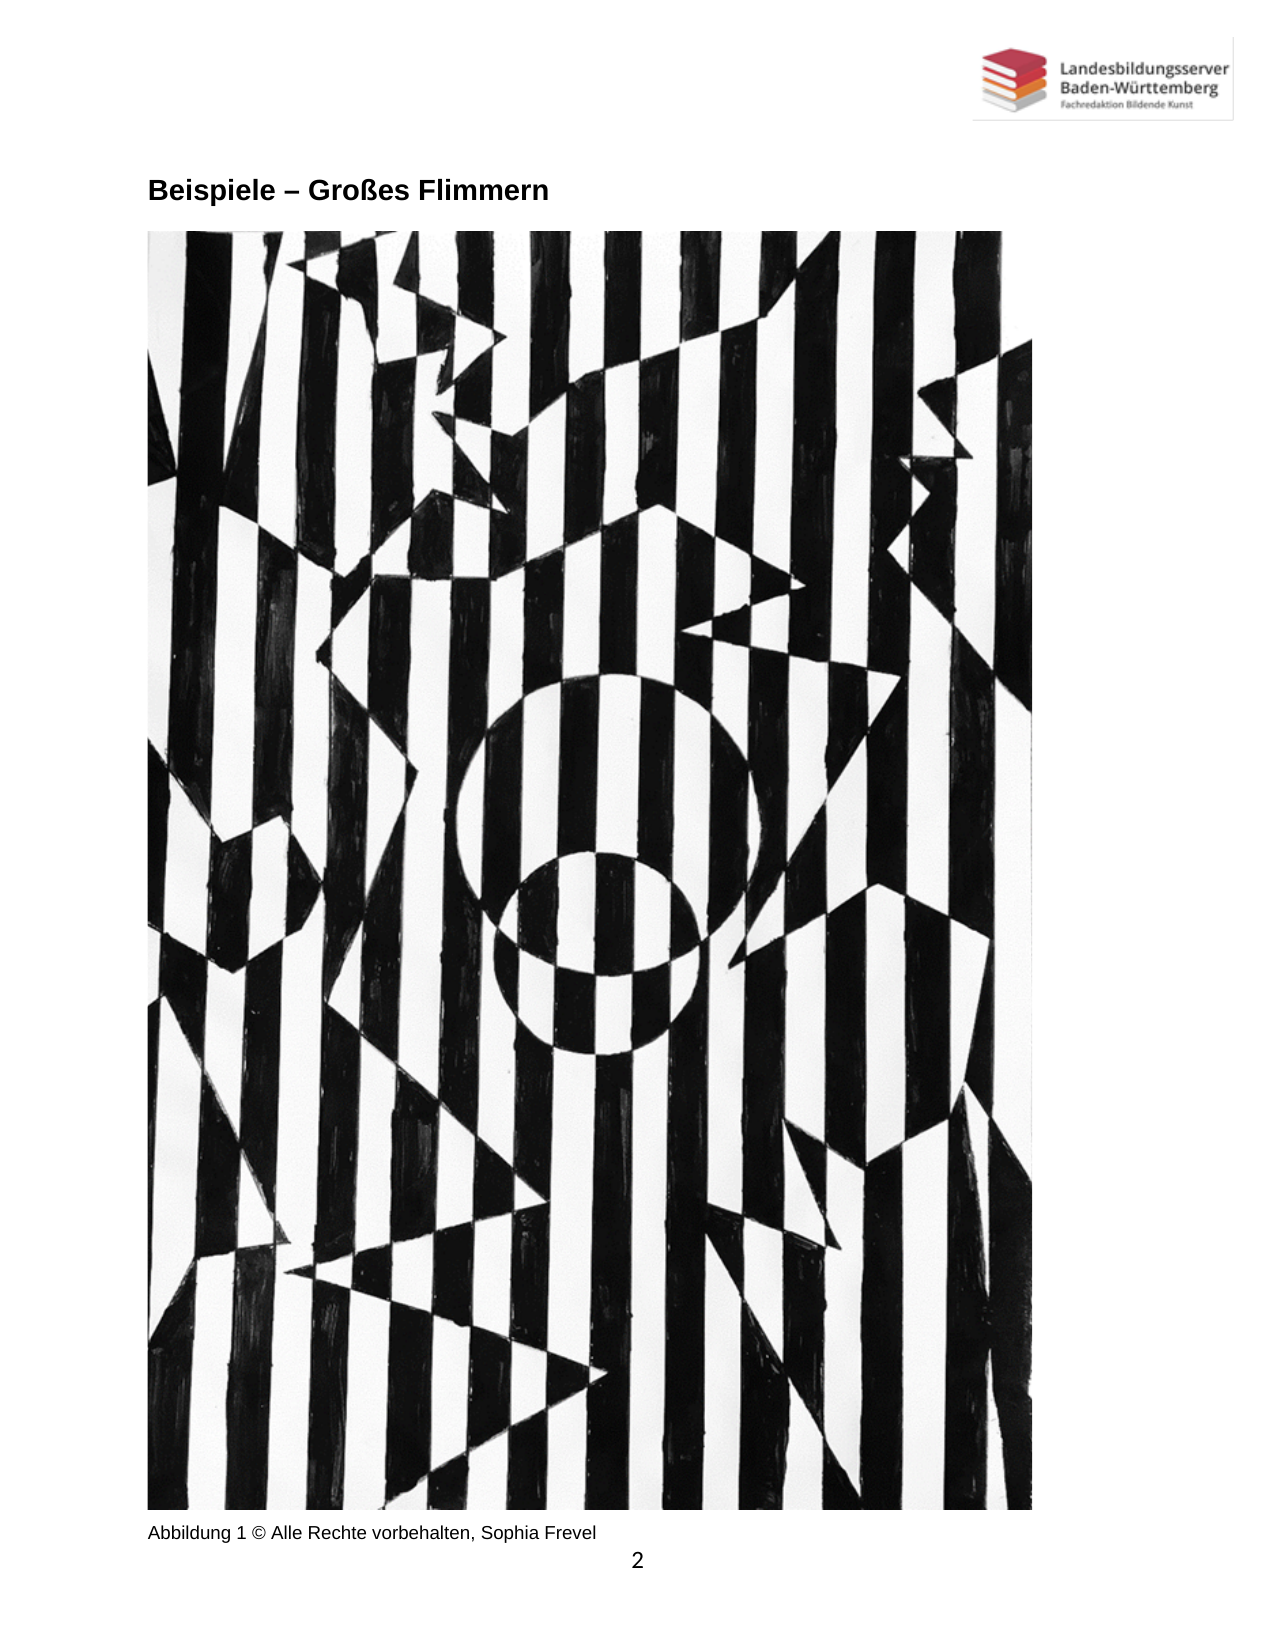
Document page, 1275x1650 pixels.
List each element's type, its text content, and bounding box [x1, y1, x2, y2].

subtitle Beispiele – Großes Flimmern [148, 173, 1127, 206]
text Abbildung 1 © Alle Rechte vorbehalten, Sophia Frevel [148, 1522, 1127, 1544]
